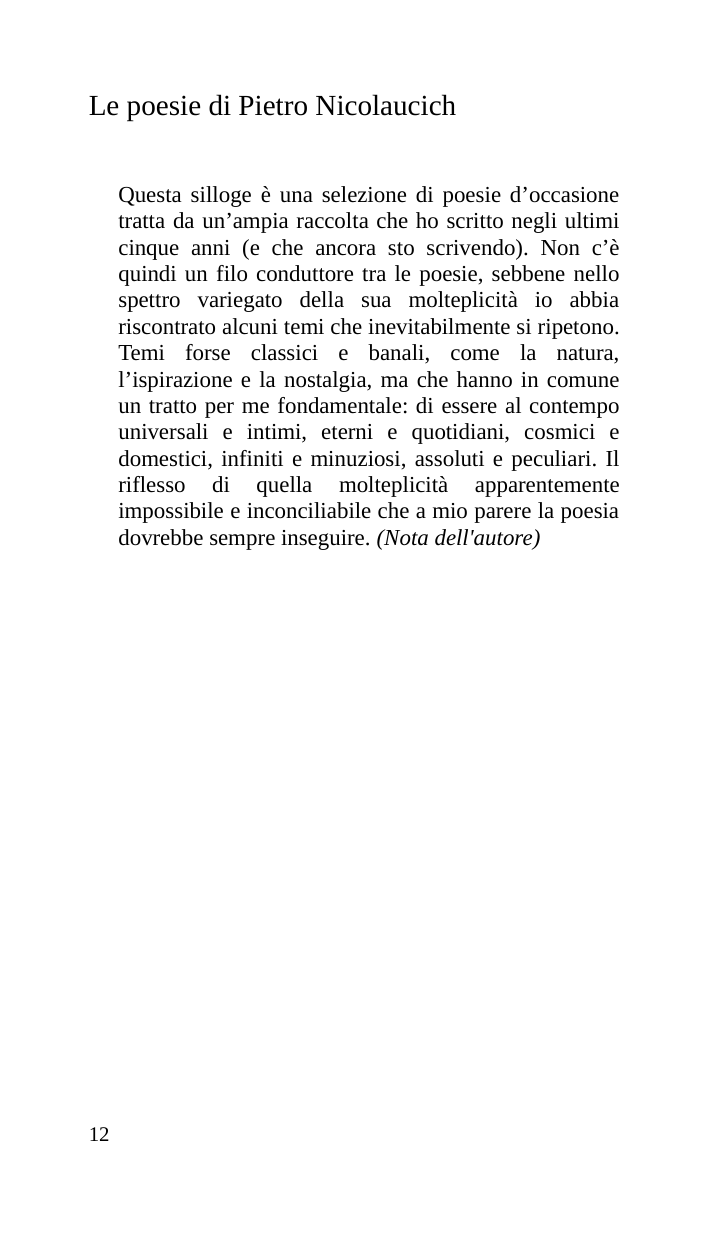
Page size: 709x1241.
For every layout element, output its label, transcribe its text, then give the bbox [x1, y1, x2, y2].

text Questa silloge è una selezione di poesie d’occasione tratta da un’ampia raccolta che ho scritto negli ultimi cinque anni (e che ancora sto scrivendo). Non c’è quindi un filo conduttore tra le poesie, sebbene nello spettro variegato della sua molteplicità io abbia riscontrato alcuni temi che inevitabilmente si ripetono. Temi forse classici e banali, come la natura, l’ispirazione e la nostalgia, ma che hanno in comune un tratto per me fondamentale: di essere al contempo universali e intimi, eterni e quotidiani, cosmici e domestici, infiniti e minuziosi, assoluti e peculiari. Il riflesso di quella molteplicità apparentemente impossibile e inconciliabile che a mio parere la poesia dovrebbe sempre inseguire. (Nota dell'autore) [118, 181, 620, 550]
text Le poesie di Pietro Nicolaucich [88, 88, 620, 122]
